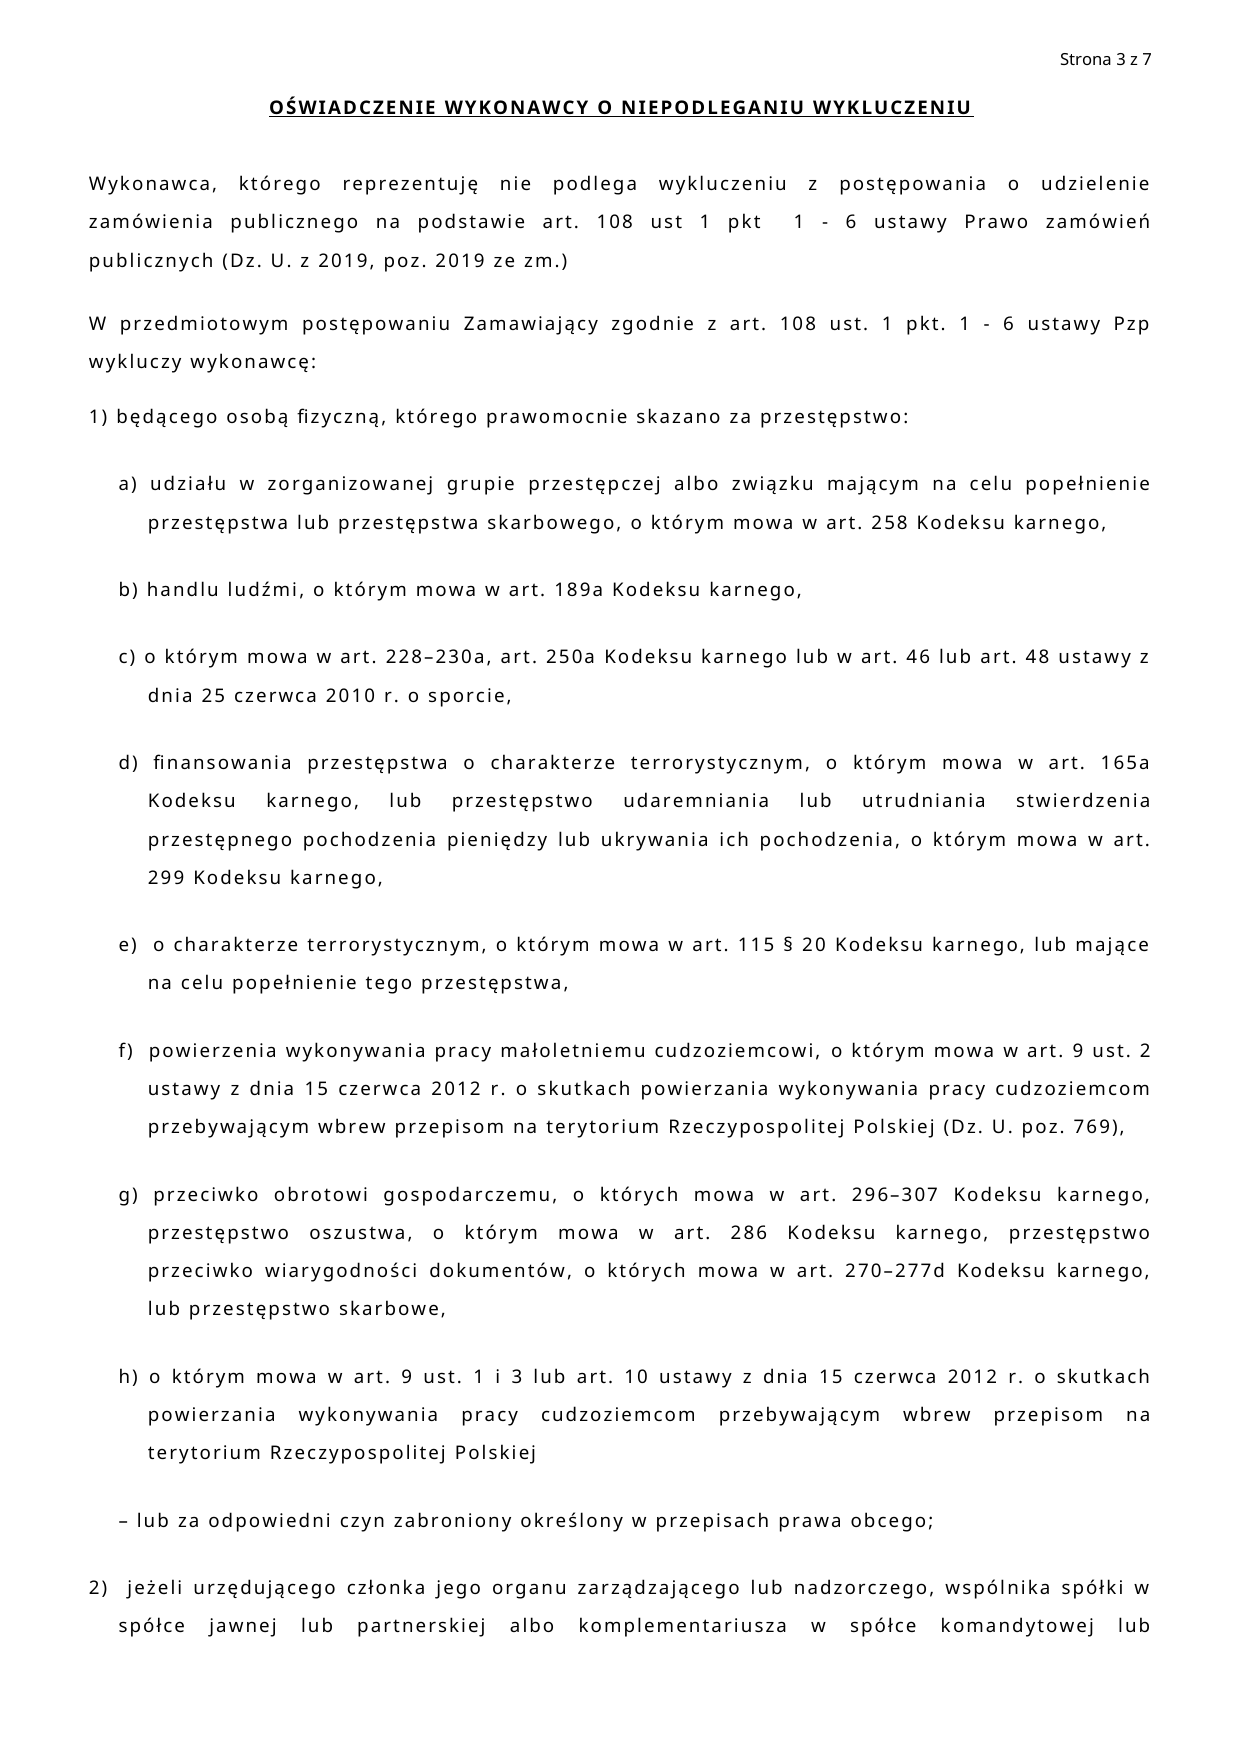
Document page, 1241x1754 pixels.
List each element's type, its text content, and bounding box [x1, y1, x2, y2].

text b) handlu ludźmi, o którym mowa w art. 189a Kodeksu karnego, [118, 576, 1152, 602]
text 1) będącego osobą fizyczną, którego prawomocnie skazano za przestępstwo: [89, 403, 1152, 429]
text d) finansowania przestępstwa o charakterze terrorystycznym, o którym mowa w art. 165a Kodeksu karnego, lub przestępstwo udaremniania lub utrudniania stwierdzenia przestępnego pochodzenia pieniędzy lub ukrywania ich pochodzenia, o którym mowa w art. 299 Kodeksu karnego, [118, 749, 1152, 889]
text a) udziału w zorganizowanej grupie przestępczej albo związku mającym na celu popełnienie przestępstwa lub przestępstwa skarbowego, o którym mowa w art. 258 Kodeksu karnego, [118, 471, 1152, 534]
text g) przeciwko obrotowi gospodarczemu, o których mowa w art. 296–307 Kodeksu karnego, przestępstwo oszustwa, o którym mowa w art. 286 Kodeksu karnego, przestępstwo przeciwko wiarygodności dokumentów, o których mowa w art. 270–277d Kodeksu karnego, lub przestępstwo skarbowe, [118, 1181, 1152, 1321]
text c) o którym mowa w art. 228–230a, art. 250a Kodeksu karnego lub w art. 46 lub art. 48 ustawy z dnia 25 czerwca 2010 r. o sporcie, [118, 644, 1152, 707]
text f) powierzenia wykonywania pracy małoletniemu cudzoziemcowi, o którym mowa w art. 9 ust. 2 ustawy z dnia 15 czerwca 2012 r. o skutkach powierzania wykonywania pracy cudzoziemcom przebywającym wbrew przepisom na terytorium Rzeczypospolitej Polskiej (Dz. U. poz. 769), [118, 1037, 1152, 1139]
text 2) jeżeli urzędującego członka jego organu zarządzającego lub nadzorczego, wspólnika spółki w spółce jawnej lub partnerskiej albo komplementariusza w spółce komandytowej lub [89, 1574, 1152, 1638]
text – lub za odpowiedni czyn zabroniony określony w przepisach prawa obcego; [118, 1507, 1152, 1532]
text OŚWIADCZENIE WYKONAWCY O NIEPODLEGANIU WYKLUCZENIU [89, 94, 1152, 119]
text W przedmiotowym postępowaniu Zamawiający zgodnie z art. 108 ust. 1 pkt. 1 - 6 ustawy Pzp wykluczy wykonawcę: [89, 310, 1152, 374]
text h) o którym mowa w art. 9 ust. 1 i 3 lub art. 10 ustawy z dnia 15 czerwca 2012 r. o skutkach powierzania wykonywania pracy cudzoziemcom przebywającym wbrew przepisom na terytorium Rzeczypospolitej Polskiej [118, 1363, 1152, 1465]
text Wykonawca, którego reprezentuję nie podlega wykluczeniu z postępowania o udzielenie zamówienia publicznego na podstawie art. 108 ust 1 pkt 1 - 6 ustawy Prawo zamówień publicznych (Dz. U. z 2019, poz. 2019 ze zm.) [89, 171, 1152, 272]
text e) o charakterze terrorystycznym, o którym mowa w art. 115 § 20 Kodeksu karnego, lub mające na celu popełnienie tego przestępstwa, [118, 931, 1152, 995]
